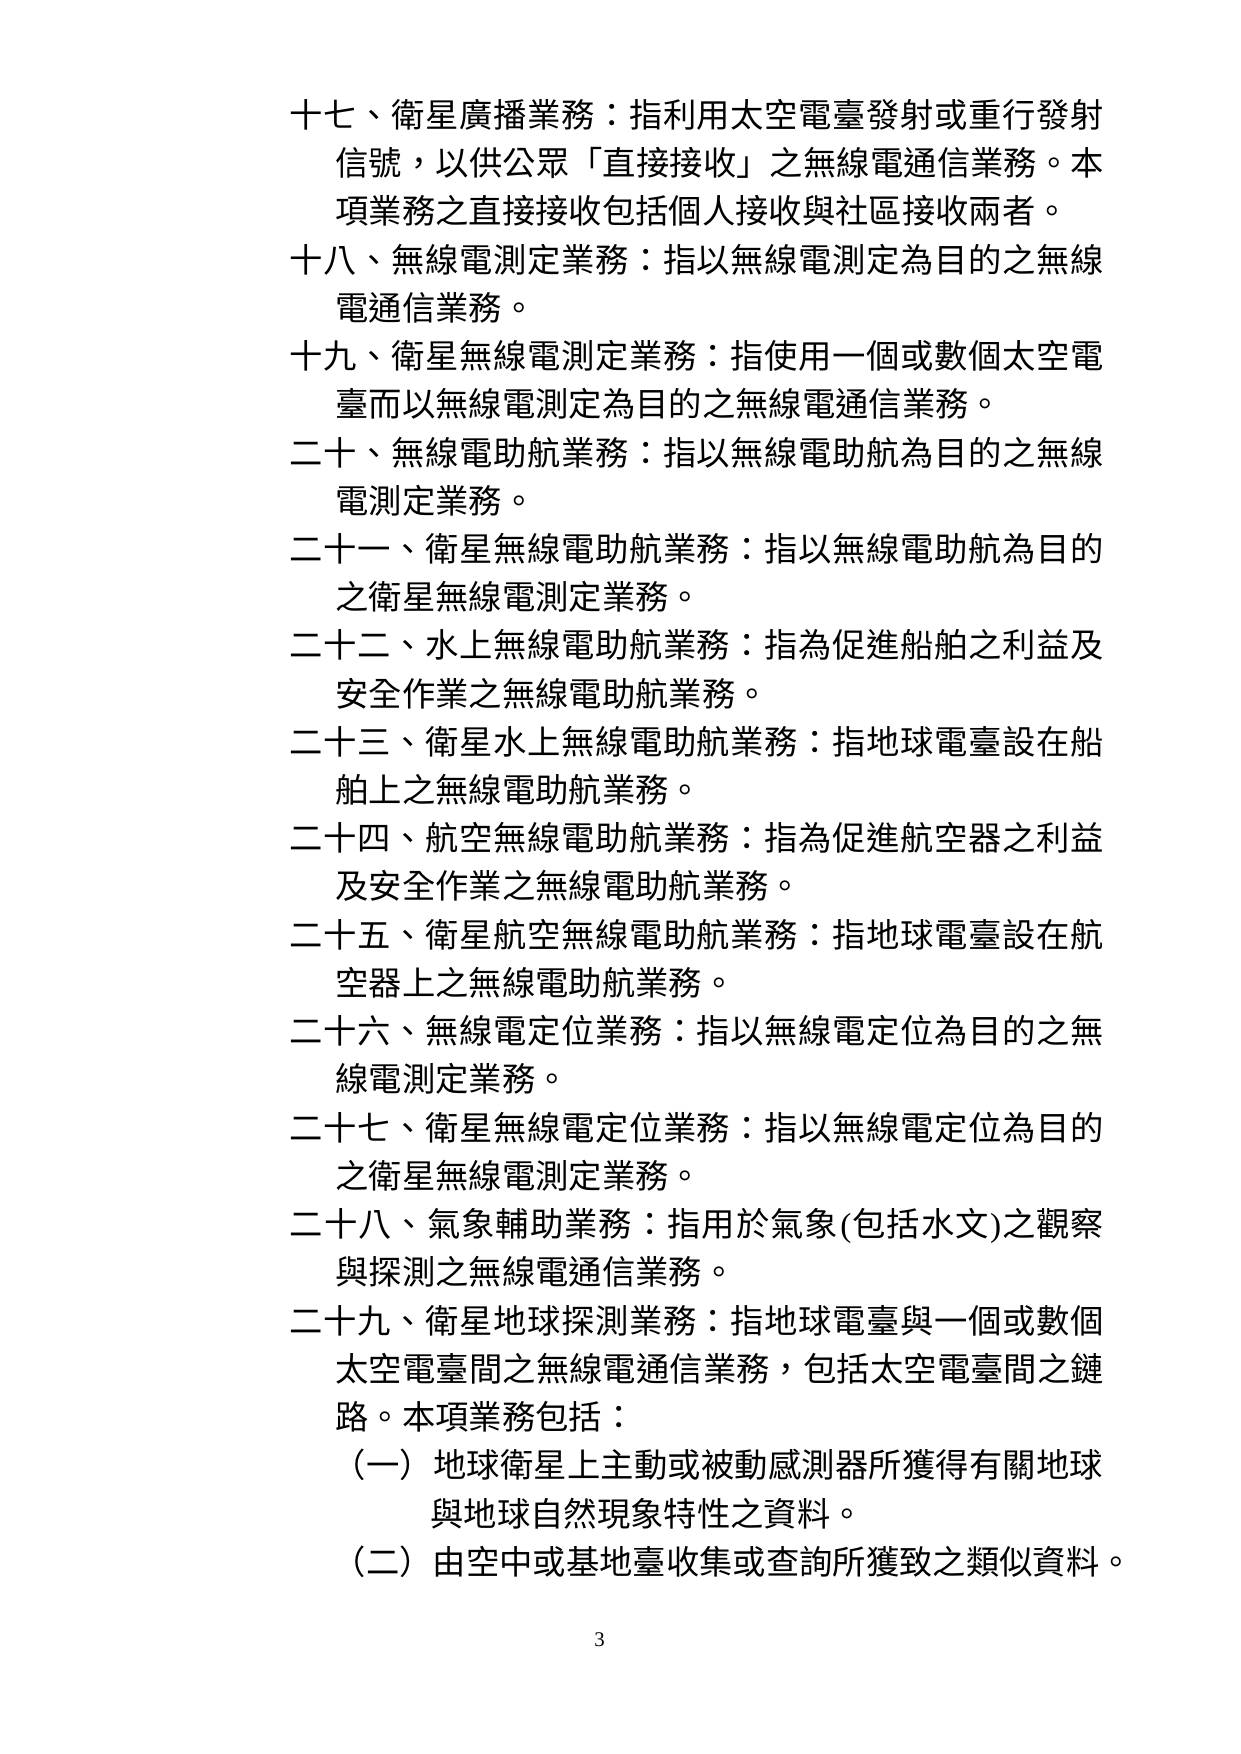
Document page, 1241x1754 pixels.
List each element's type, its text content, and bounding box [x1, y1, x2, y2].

text 二十、無線電助航業務：指以無線電助航為目的之無線電測定業務。 [289, 426, 1104, 523]
text 二十八、氣象輔助業務：指用於氣象(包括水文)之觀察與探測之無線電通信業務。 [289, 1198, 1104, 1294]
text 二十四、航空無線電助航業務：指為促進航空器之利益及安全作業之無線電助航業務。 [289, 812, 1104, 908]
text 十八、無線電測定業務：指以無線電測定為目的之無線電通信業務。 [289, 233, 1104, 330]
text 二十六、無線電定位業務：指以無線電定位為目的之無線電測定業務。 [289, 1005, 1104, 1101]
text 十九、衛星無線電測定業務：指使用一個或數個太空電臺而以無線電測定為目的之無線電通信業務。 [289, 330, 1104, 426]
text 二十一、衛星無線電助航業務：指以無線電助航為目的之衛星無線電測定業務。 [289, 523, 1104, 619]
text （二）由空中或基地臺收集或查詢所獲致之類似資料。 [333, 1536, 1104, 1584]
text 十七、衛星廣播業務：指利用太空電臺發射或重行發射信號，以供公眾「直接接收」之無線電通信業務。本項業務之直接接收包括個人接收與社區接收兩者。 [289, 89, 1104, 233]
text 二十七、衛星無線電定位業務：指以無線電定位為目的之衛星無線電測定業務。 [289, 1101, 1104, 1198]
text 二十二、水上無線電助航業務：指為促進船舶之利益及安全作業之無線電助航業務。 [289, 619, 1104, 716]
text 二十九、衛星地球探測業務：指地球電臺與一個或數個太空電臺間之無線電通信業務，包括太空電臺間之鏈路。本項業務包括： [289, 1294, 1104, 1439]
text 二十三、衛星水上無線電助航業務：指地球電臺設在船舶上之無線電助航業務。 [289, 716, 1104, 812]
text 二十五、衛星航空無線電助航業務：指地球電臺設在航空器上之無線電助航業務。 [289, 908, 1104, 1005]
text （一）地球衛星上主動或被動感測器所獲得有關地球與地球自然現象特性之資料。 [333, 1439, 1104, 1536]
